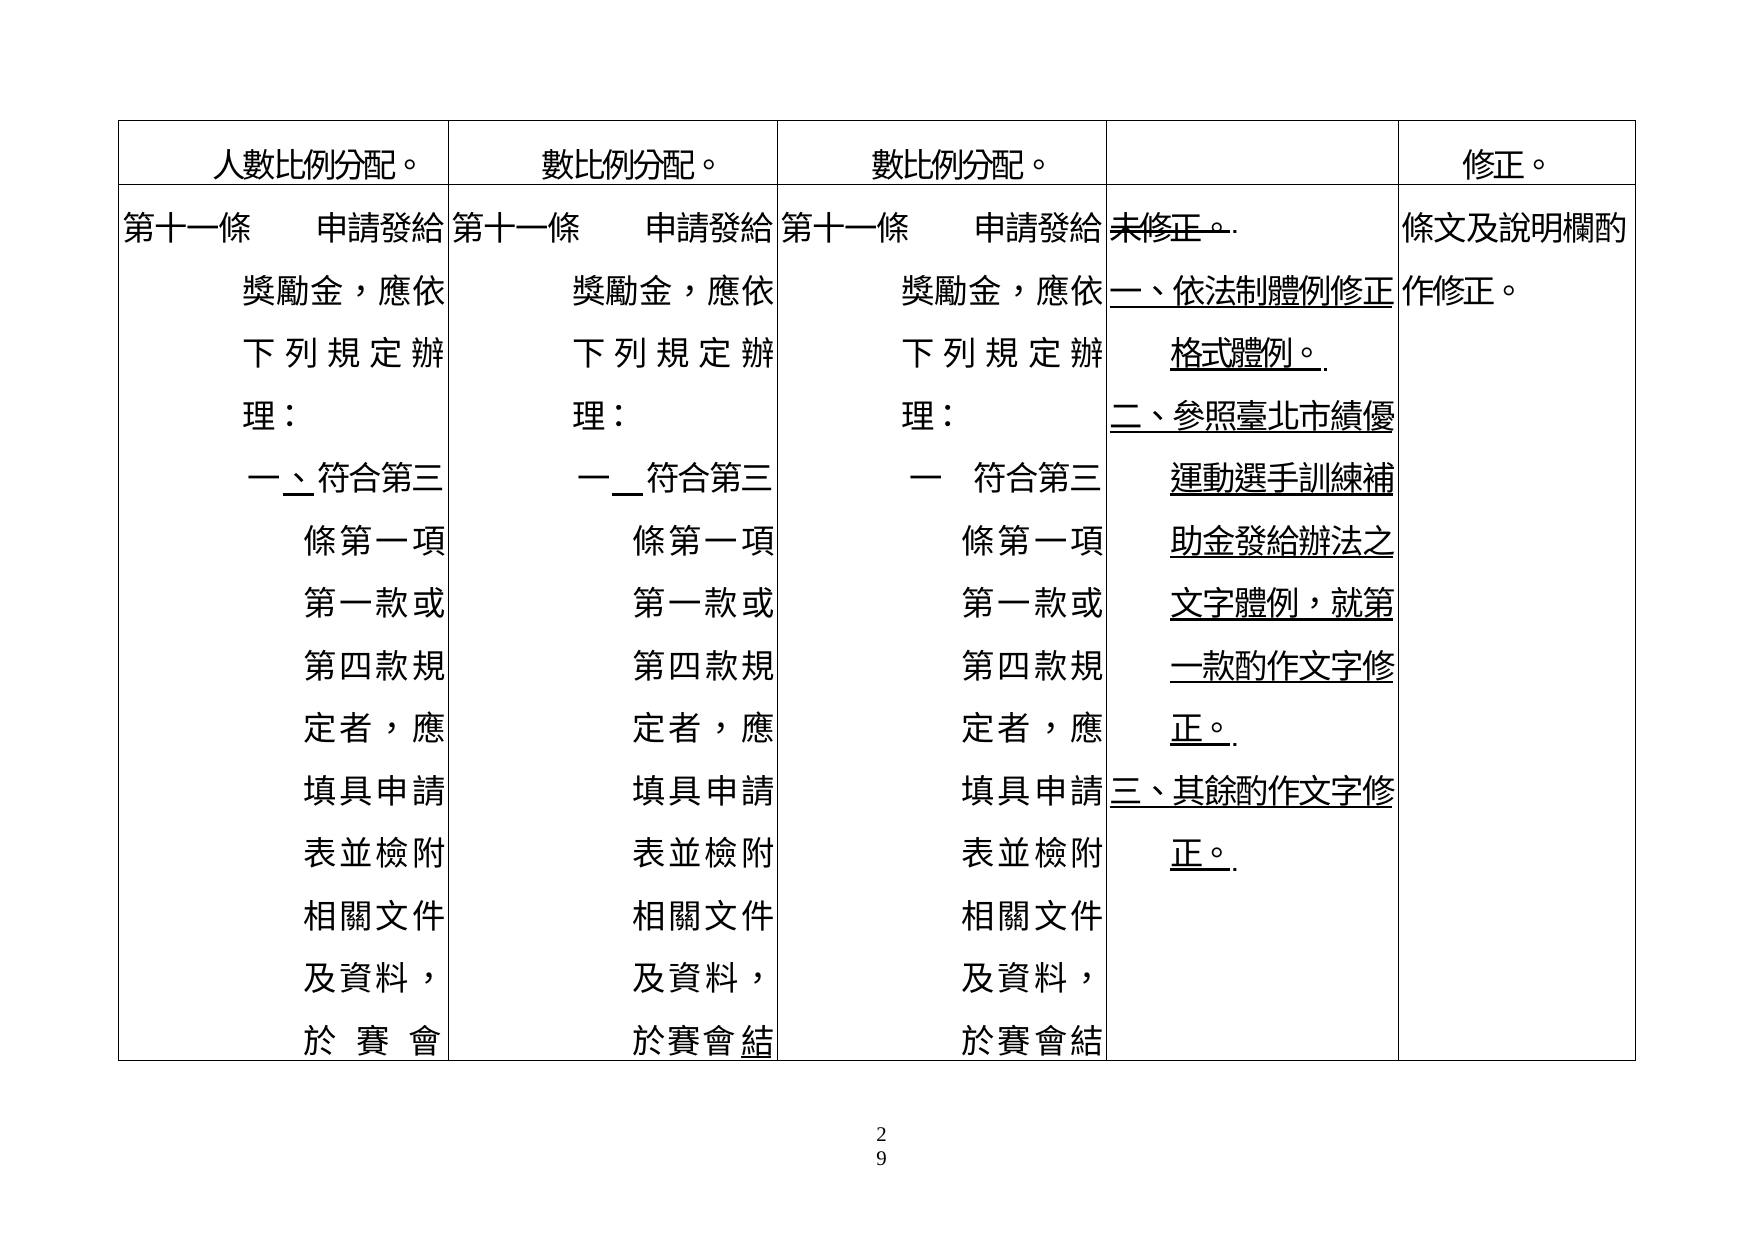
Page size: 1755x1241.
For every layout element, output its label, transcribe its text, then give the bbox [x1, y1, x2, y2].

table_cell 第十一條 申請發給獎勵金，應依下列規定辦理： 一 符合第三條第一項第一款或第四款規定者，應填具申請表並檢附相關文件及資料，於賽會結 [778, 185, 1106, 1060]
table_cell 條文及說明欄酌作修正。 [1399, 185, 1635, 1060]
table_cell [1107, 121, 1398, 184]
table_cell 第十一條 申請發給獎勵金，應依下列規定辦理： 一、符合第三條第一項第一款或第四款規定者，應填具申請表並檢附相關文件及資料，於賽會 [119, 185, 448, 1060]
table_cell 數比例分配。 [449, 121, 777, 184]
table_cell 人數比例分配。 [119, 121, 448, 184]
table_cell 數比例分配。 [778, 121, 1106, 184]
table_cell 未修正。 一、依法制體例修正格式體例。 二、參照臺北市績優運動選手訓練補助金發給辦法之文字體例，就第一款酌作文字修正。 三、其餘酌作文字修正。 [1107, 185, 1398, 1060]
table_cell 修正。 [1399, 121, 1635, 184]
table_cell 第十一條 申請發給獎勵金，應依下列規定辦理： 一 符合第三條第一項第一款或第四款規定者，應填具申請表並檢附相關文件及資料，於賽會結 [449, 185, 777, 1060]
